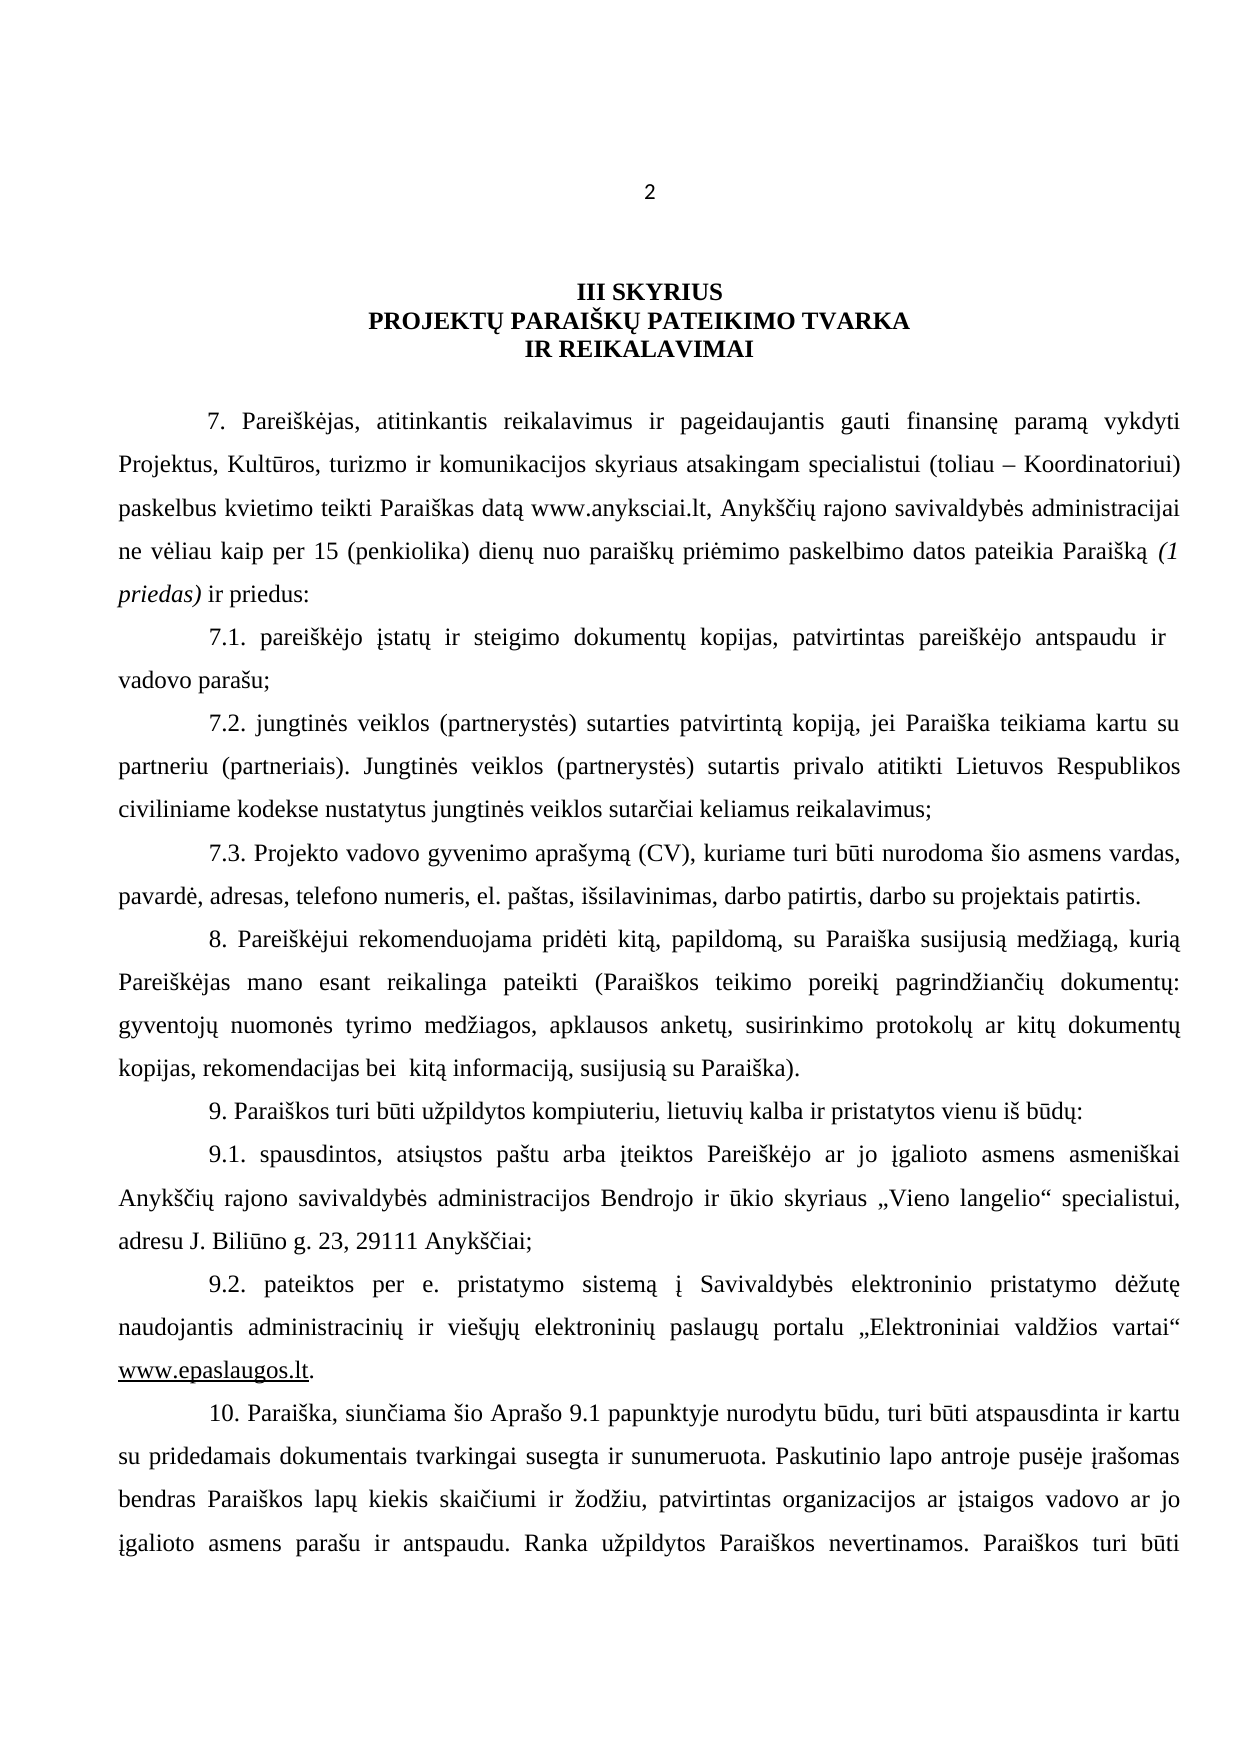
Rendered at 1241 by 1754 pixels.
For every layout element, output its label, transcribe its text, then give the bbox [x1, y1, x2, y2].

text IR REIKALAVIMAI [118, 334, 1167, 363]
text 10. Paraiška, siunčiama šio Aprašo 9.1 papunktyje nurodytu būdu, turi būti atspausdinta ir kartu su pridedamais dokumentais tvarkingai susegta ir sunumeruota. Paskutinio lapo antroje pusėje įrašomas bendras Paraiškos lapų kiekis skaičiumi ir žodžiu, patvirtintas organizacijos ar įstaigos vadovo ar jo įgalioto asmens parašu ir antspaudu. Ranka užpildytos Paraiškos nevertinamos. Paraiškos turi būti [118, 1398, 1181, 1556]
text 9.2. pateiktos per e. pristatymo sistemą į Savivaldybės elektroninio pristatymo dėžutę naudojantis administracinių ir viešųjų elektroninių paslaugų portalu „Elektroniniai valdžios vartai“ www.epaslaugos.lt. [118, 1269, 1181, 1384]
text III SKYRIUS [118, 277, 1181, 306]
text 8. Pareiškėjui rekomenduojama pridėti kitą, papildomą, su Paraiška susijusią medžiagą, kurią Pareiškėjas mano esant reikalinga pateikti (Paraiškos teikimo poreikį pagrindžiančių dokumentų: gyventojų nuomonės tyrimo medžiagos, apklausos anketų, susirinkimo protokolų ar kitų dokumentų kopijas, rekomendacijas bei kitą informaciją, susijusią su Paraiška). [118, 924, 1181, 1082]
text 9.1. spausdintos, atsiųstos paštu arba įteiktos Pareiškėjo ar jo įgalioto asmens asmeniškai Anykščių rajono savivaldybės administracijos Bendrojo ir ūkio skyriaus „Vieno langelio“ specialistui, adresu J. Biliūno g. 23, 29111 Anykščiai; [118, 1139, 1181, 1254]
text 7. Pareiškėjas, atitinkantis reikalavimus ir pageidaujantis gauti finansinę paramą vykdyti Projektus, Kultūros, turizmo ir komunikacijos skyriaus atsakingam specialistui (toliau – Koordinatoriui) paskelbus kvietimo teikti Paraiškas datą www.anyksciai.lt, Anykščių rajono savivaldybės administracijai ne vėliau kaip per 15 (penkiolika) dienų nuo paraiškų priėmimo paskelbimo datos pateikia Paraišką (1 priedas) ir priedus: [118, 406, 1181, 608]
text 7.2. jungtinės veiklos (partnerystės) sutarties patvirtintą kopiją, jei Paraiška teikiama kartu su partneriu (partneriais). Jungtinės veiklos (partnerystės) sutartis privalo atitikti Lietuvos Respublikos civiliniame kodekse nustatytus jungtinės veiklos sutarčiai keliamus reikalavimus; [118, 708, 1181, 823]
text PROJEKTŲ PARAIŠKŲ PATEIKIMO TVARKA [118, 306, 1167, 334]
text 7.3. Projekto vadovo gyvenimo aprašymą (CV), kuriame turi būti nurodoma šio asmens vardas, pavardė, adresas, telefono numeris, el. paštas, išsilavinimas, darbo patirtis, darbo su projektais patirtis. [118, 838, 1181, 909]
text 7.1. pareiškėjo įstatų ir steigimo dokumentų kopijas, patvirtintas pareiškėjo antspaudu ir vadovo parašu; [118, 622, 1167, 694]
text 9. Paraiškos turi būti užpildytos kompiuteriu, lietuvių kalba ir pristatytos vienu iš būdų: [118, 1096, 1181, 1125]
